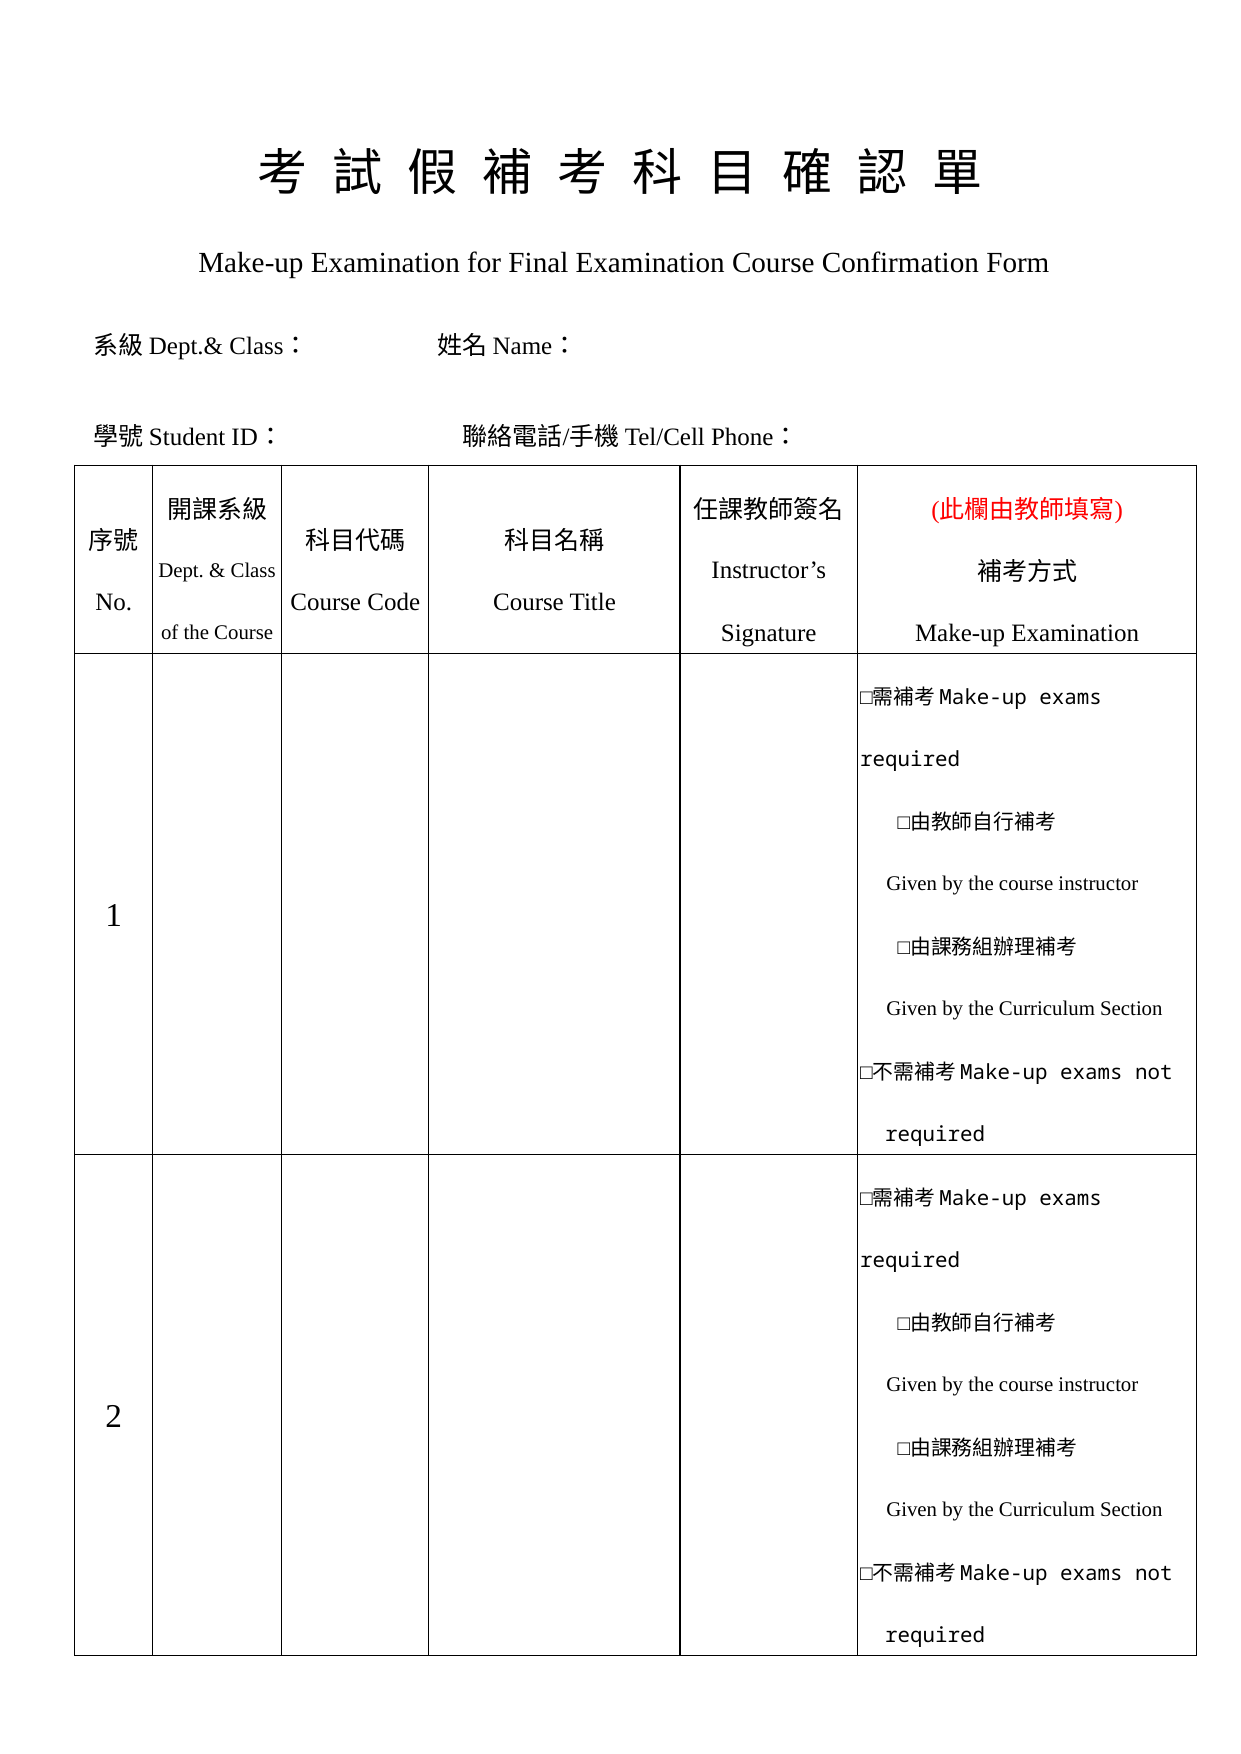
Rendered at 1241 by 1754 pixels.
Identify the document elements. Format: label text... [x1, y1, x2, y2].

table_cell [681, 1155, 857, 1655]
text 考 試 假 補 考 科 目 確 認 單 [75, 96, 1165, 221]
table_cell [282, 1155, 428, 1655]
table_cell [282, 654, 428, 1154]
table_cell [429, 1155, 679, 1655]
table_header 開課系級 Dept. & Class of the Course [153, 466, 281, 653]
table_header 科目名稱 Course Title [429, 466, 679, 653]
table_cell [429, 654, 679, 1154]
table_cell 2 [75, 1155, 152, 1655]
table_cell [681, 654, 857, 1154]
table_header 序號 No. [75, 466, 152, 653]
table_header (此欄由教師填寫) 補考方式 Make-up Examination [858, 466, 1196, 653]
text 學號Student ID： 聯絡電話/手機Tel/Cell Phone： [75, 393, 1165, 455]
table_cell [153, 1155, 281, 1655]
table_cell 1 [75, 654, 152, 1154]
table_cell [153, 654, 281, 1154]
text Make-up Examination for Final Examination Course Confirmation Form [75, 221, 1165, 283]
table_cell □需補考Make-up exams required □由教師自行補考 Given by the course instructor □由課務組辦理補考 Given by the Curriculum Section □不需補考Make-up exams not required [858, 1155, 1196, 1655]
table_header 科目代碼 Course Code [282, 466, 428, 653]
table_header 任課教師簽名 Instructor’s Signature [681, 466, 857, 653]
table_cell □需補考Make-up exams required □由教師自行補考 Given by the course instructor □由課務組辦理補考 Given by the Curriculum Section □不需補考Make-up exams not required [858, 654, 1196, 1154]
text 系級Dept.& Class： 姓名Name： [75, 302, 1165, 364]
